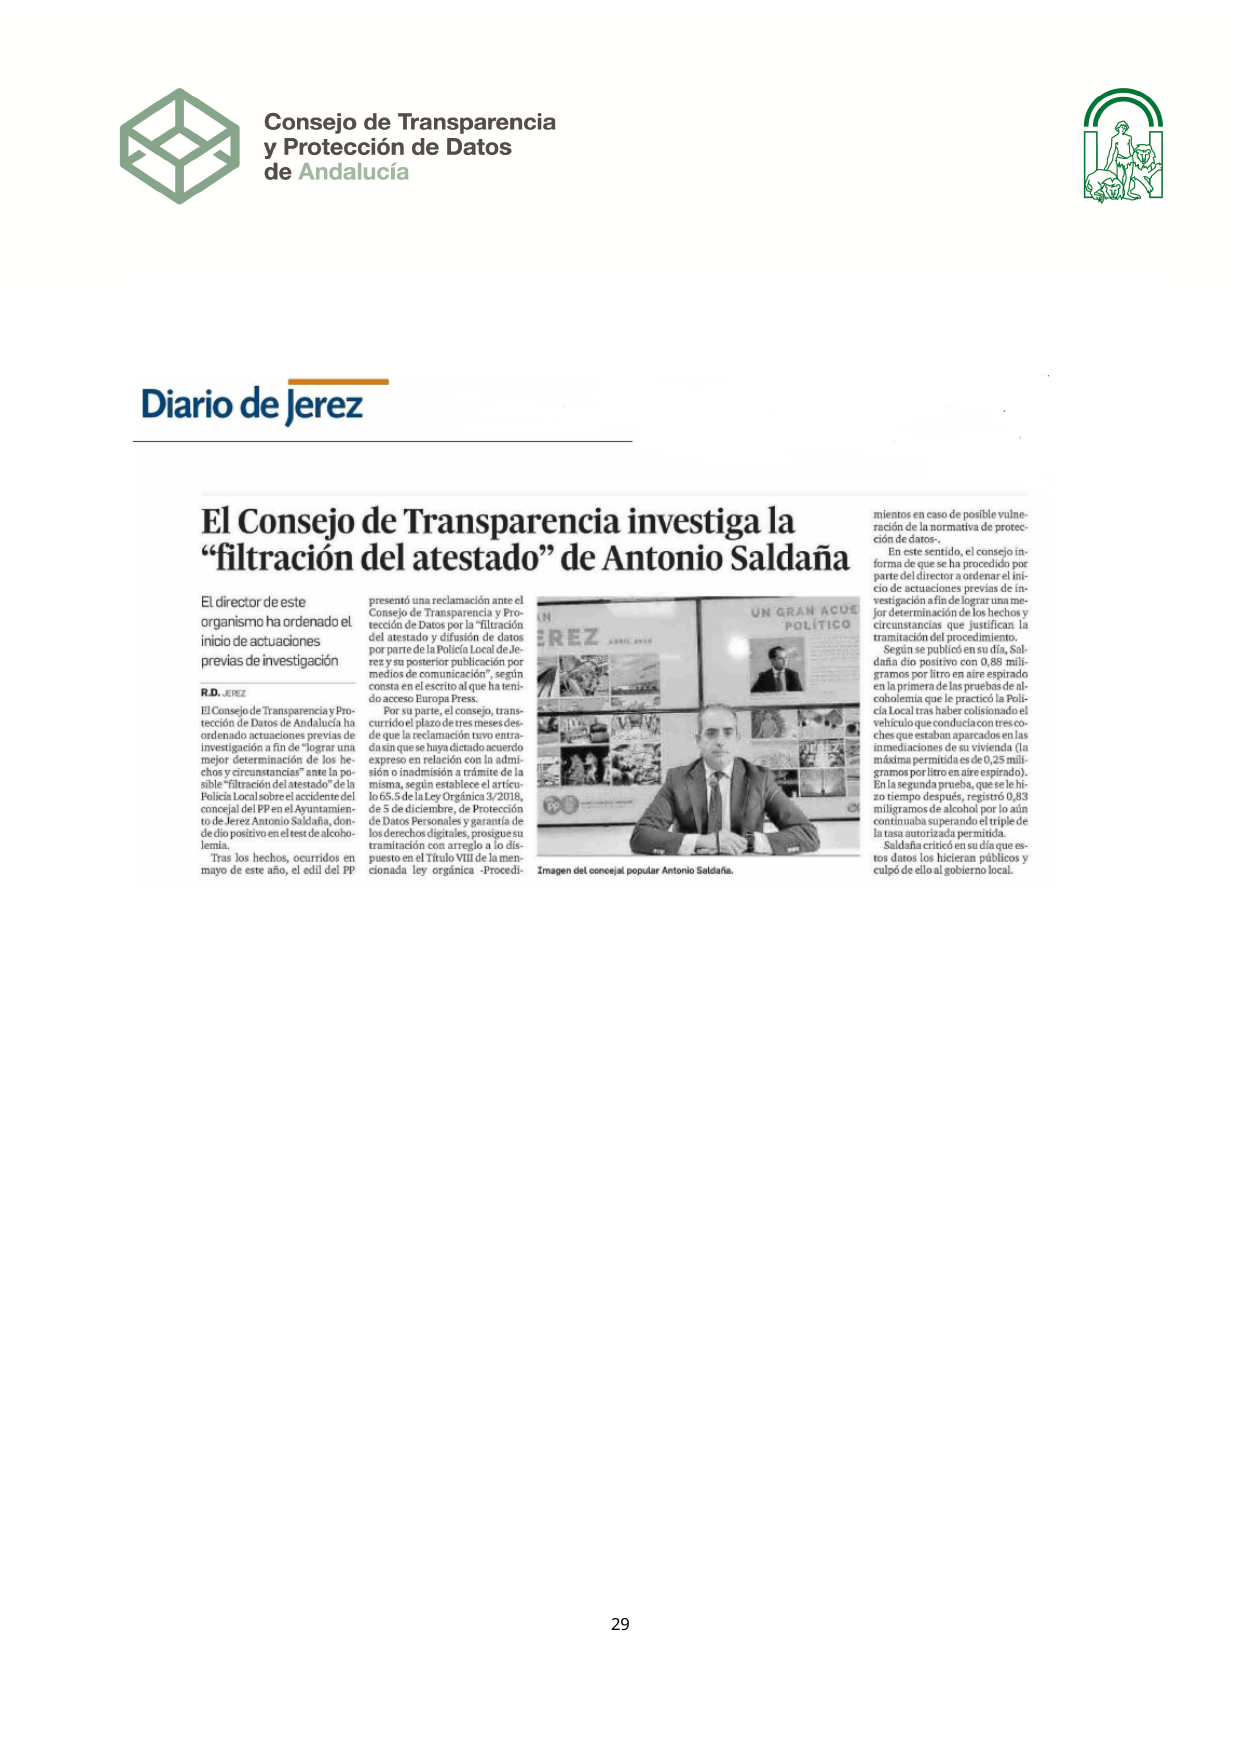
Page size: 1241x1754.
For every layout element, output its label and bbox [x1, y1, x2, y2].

picture [133, 278, 1157, 890]
